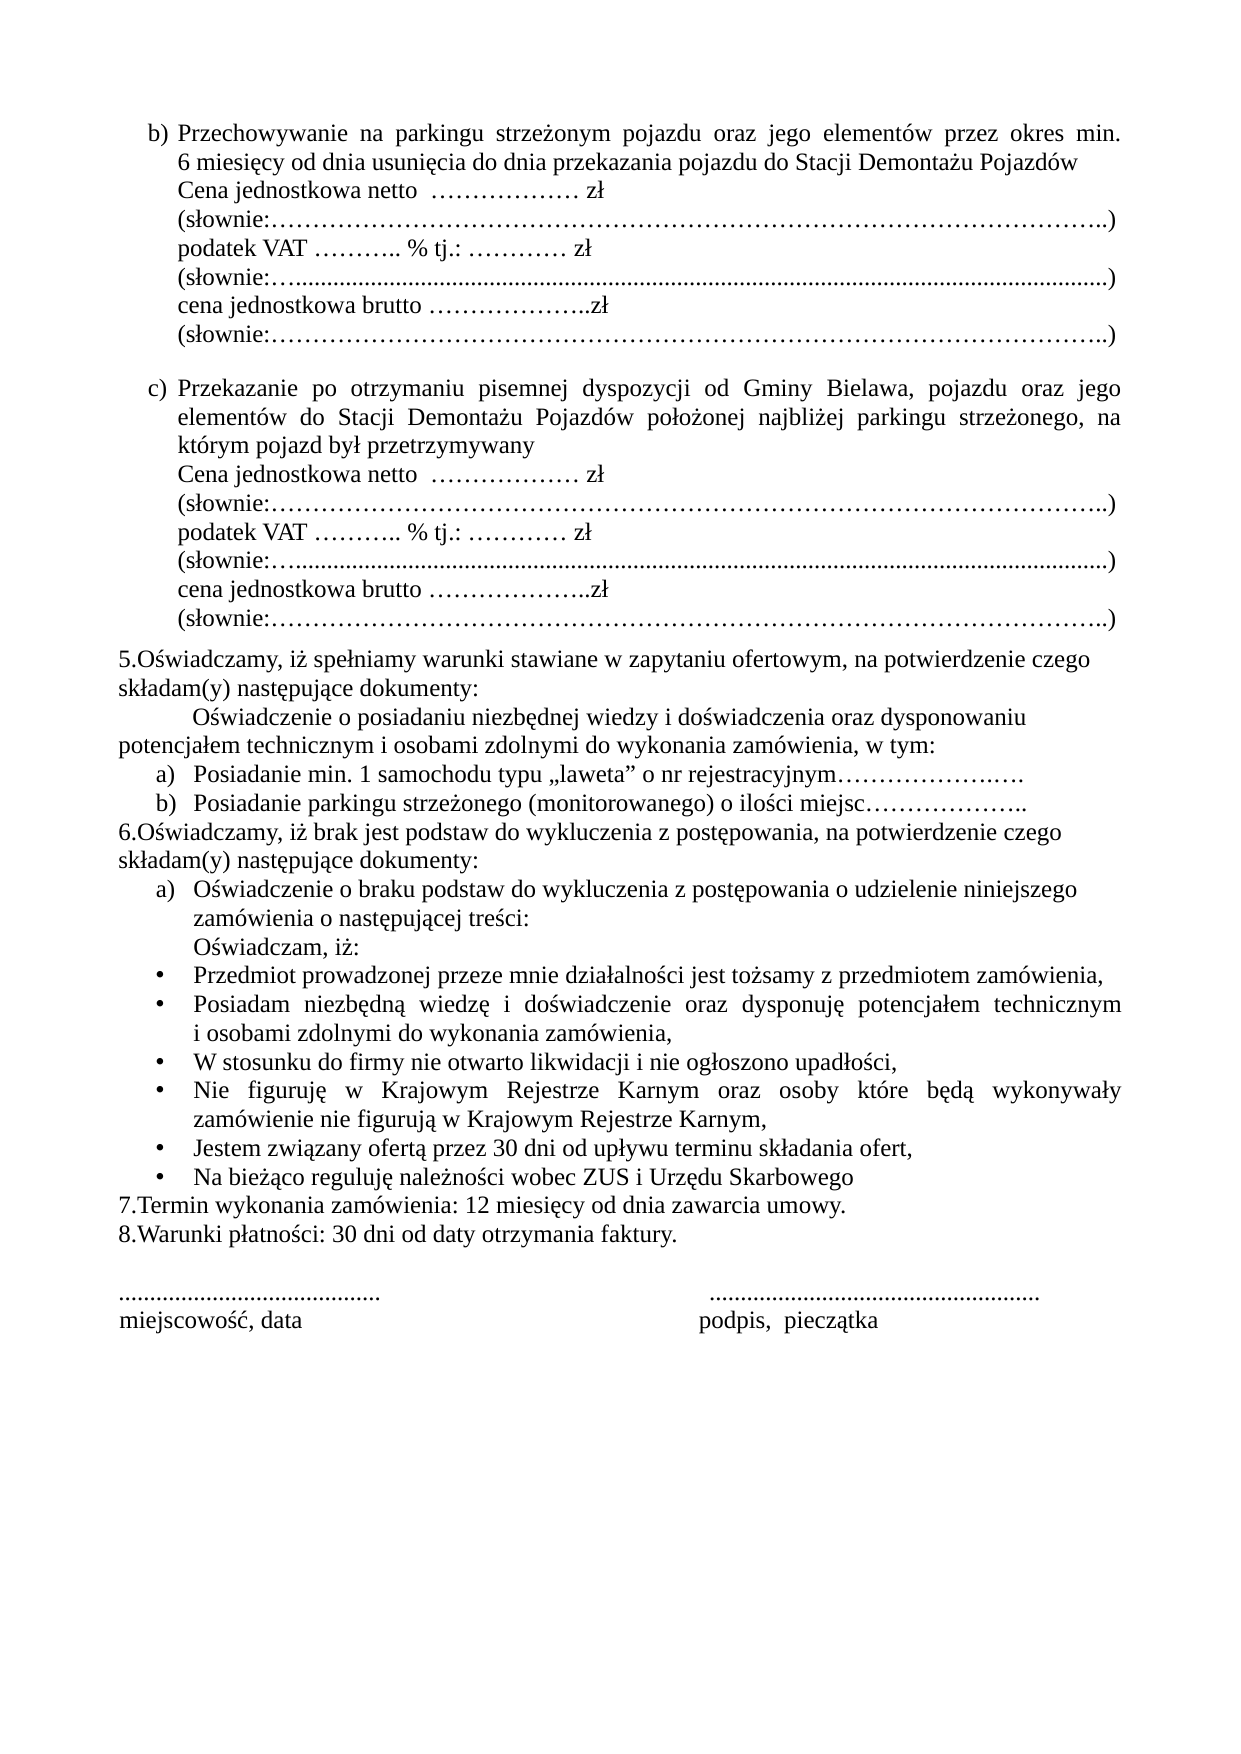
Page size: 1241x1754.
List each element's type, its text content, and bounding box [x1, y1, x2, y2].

list Posiadanie parkingu strzeżonego (monitorowanego) o ilości miejsc……………….. [156, 788, 1122, 817]
text 6.Oświadczamy, iż brak jest podstaw do wykluczenia z postępowania, na potwierdzenie czego składam(y) następujące dokumenty: [118, 817, 1122, 874]
list Na bieżąco reguluję należności wobec ZUS i Urzędu Skarbowego [156, 1162, 1122, 1191]
list Jestem związany ofertą przez 30 dni od upływu terminu składania ofert, [156, 1133, 1122, 1162]
text Oświadczenie o posiadaniu niezbędnej wiedzy i doświadczenia oraz dysponowaniu potencjałem technicznym i osobami zdolnymi do wykonania zamówienia, w tym: [118, 702, 1122, 759]
list Przedmiot prowadzonej przeze mnie działalności jest tożsamy z przedmiotem zamówienia, [156, 961, 1122, 989]
text Cena jednostkowa netto ……………… zł (słownie:………………………………………………………………………………………..) podatek VAT ……….. % tj.: ………… zł (słownie:…..................................................................................................................................) cena jednostkowa brutto ………………..zł (słownie:………………………………………………………………………………………..) [177, 176, 1122, 348]
list Nie figuruję w Krajowym Rejestrze Karnym oraz osoby które będą wykonywały zamówienie nie figurują w Krajowym Rejestrze Karnym, [156, 1076, 1122, 1133]
list Przechowywanie na parkingu strzeżonym pojazdu oraz jego elementów przez okres min. 6 miesięcy od dnia usunięcia do dnia przekazania pojazdu do Stacji Demontażu Pojazdów [148, 118, 1122, 176]
text Cena jednostkowa netto ……………… zł (słownie:………………………………………………………………………………………..) podatek VAT ……….. % tj.: ………… zł (słownie:…..................................................................................................................................) cena jednostkowa brutto ………………..zł (słownie:………………………………………………………………………………………..) [177, 459, 1122, 632]
list Oświadczenie o braku podstaw do wykluczenia z postępowania o udzielenie niniejszego zamówienia o następującej treści: [156, 874, 1122, 932]
text 7.Termin wykonania zamówienia: 12 miesięcy od dnia zawarcia umowy. [118, 1191, 1122, 1219]
list W stosunku do firmy nie otwarto likwidacji i nie ogłoszono upadłości, [156, 1047, 1122, 1076]
list Posiadanie min. 1 samochodu typu „laweta” o nr rejestracyjnym……………….…. [156, 759, 1122, 788]
text miejscowość, data podpis, pieczątka [119, 1306, 1122, 1334]
text .......................................... ..................................................... [118, 1277, 1122, 1306]
text 8.Warunki płatności: 30 dni od daty otrzymania faktury. [118, 1219, 1122, 1248]
list Przekazanie po otrzymaniu pisemnej dyspozycji od Gminy Bielawa, pojazdu oraz jego elementów do Stacji Demontażu Pojazdów położonej najbliżej parkingu strzeżonego, na którym pojazd był przetrzymywany [148, 373, 1122, 459]
list Oświadczam, iż: [156, 932, 1122, 961]
text 5.Oświadczamy, iż spełniamy warunki stawiane w zapytaniu ofertowym, na potwierdzenie czego składam(y) następujące dokumenty: [118, 644, 1122, 702]
list Posiadam niezbędną wiedzę i doświadczenie oraz dysponuję potencjałem technicznym i osobami zdolnymi do wykonania zamówienia, [156, 989, 1122, 1047]
